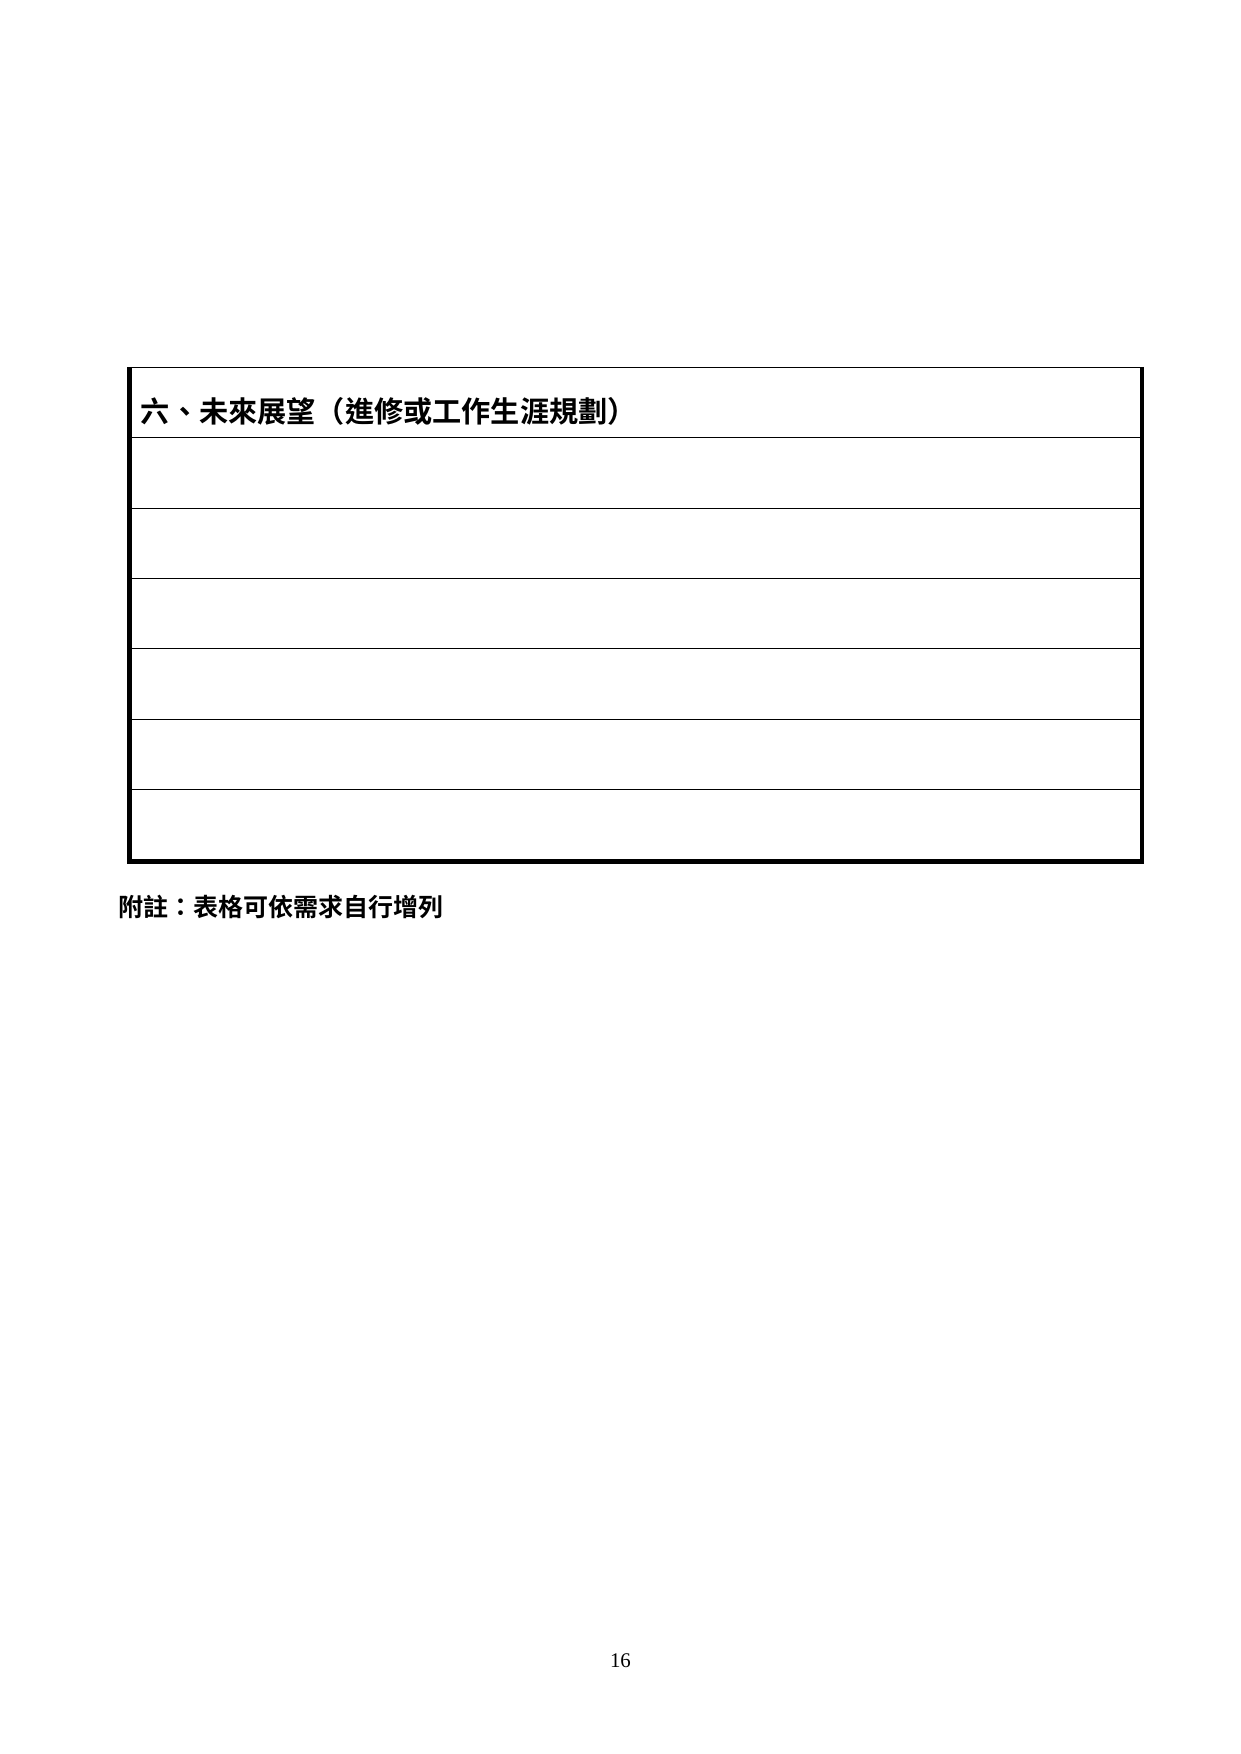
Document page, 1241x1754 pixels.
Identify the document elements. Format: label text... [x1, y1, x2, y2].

text 附註：表格可依需求自行增列 [118, 864, 1122, 926]
table_cell [132, 649, 1140, 718]
table_cell 六、未來展望（進修或工作生涯規劃） [132, 368, 1140, 437]
table_cell [132, 579, 1140, 648]
table_cell [132, 790, 1140, 859]
table_cell [132, 509, 1140, 578]
table_cell [132, 720, 1140, 789]
table_cell [132, 438, 1140, 507]
